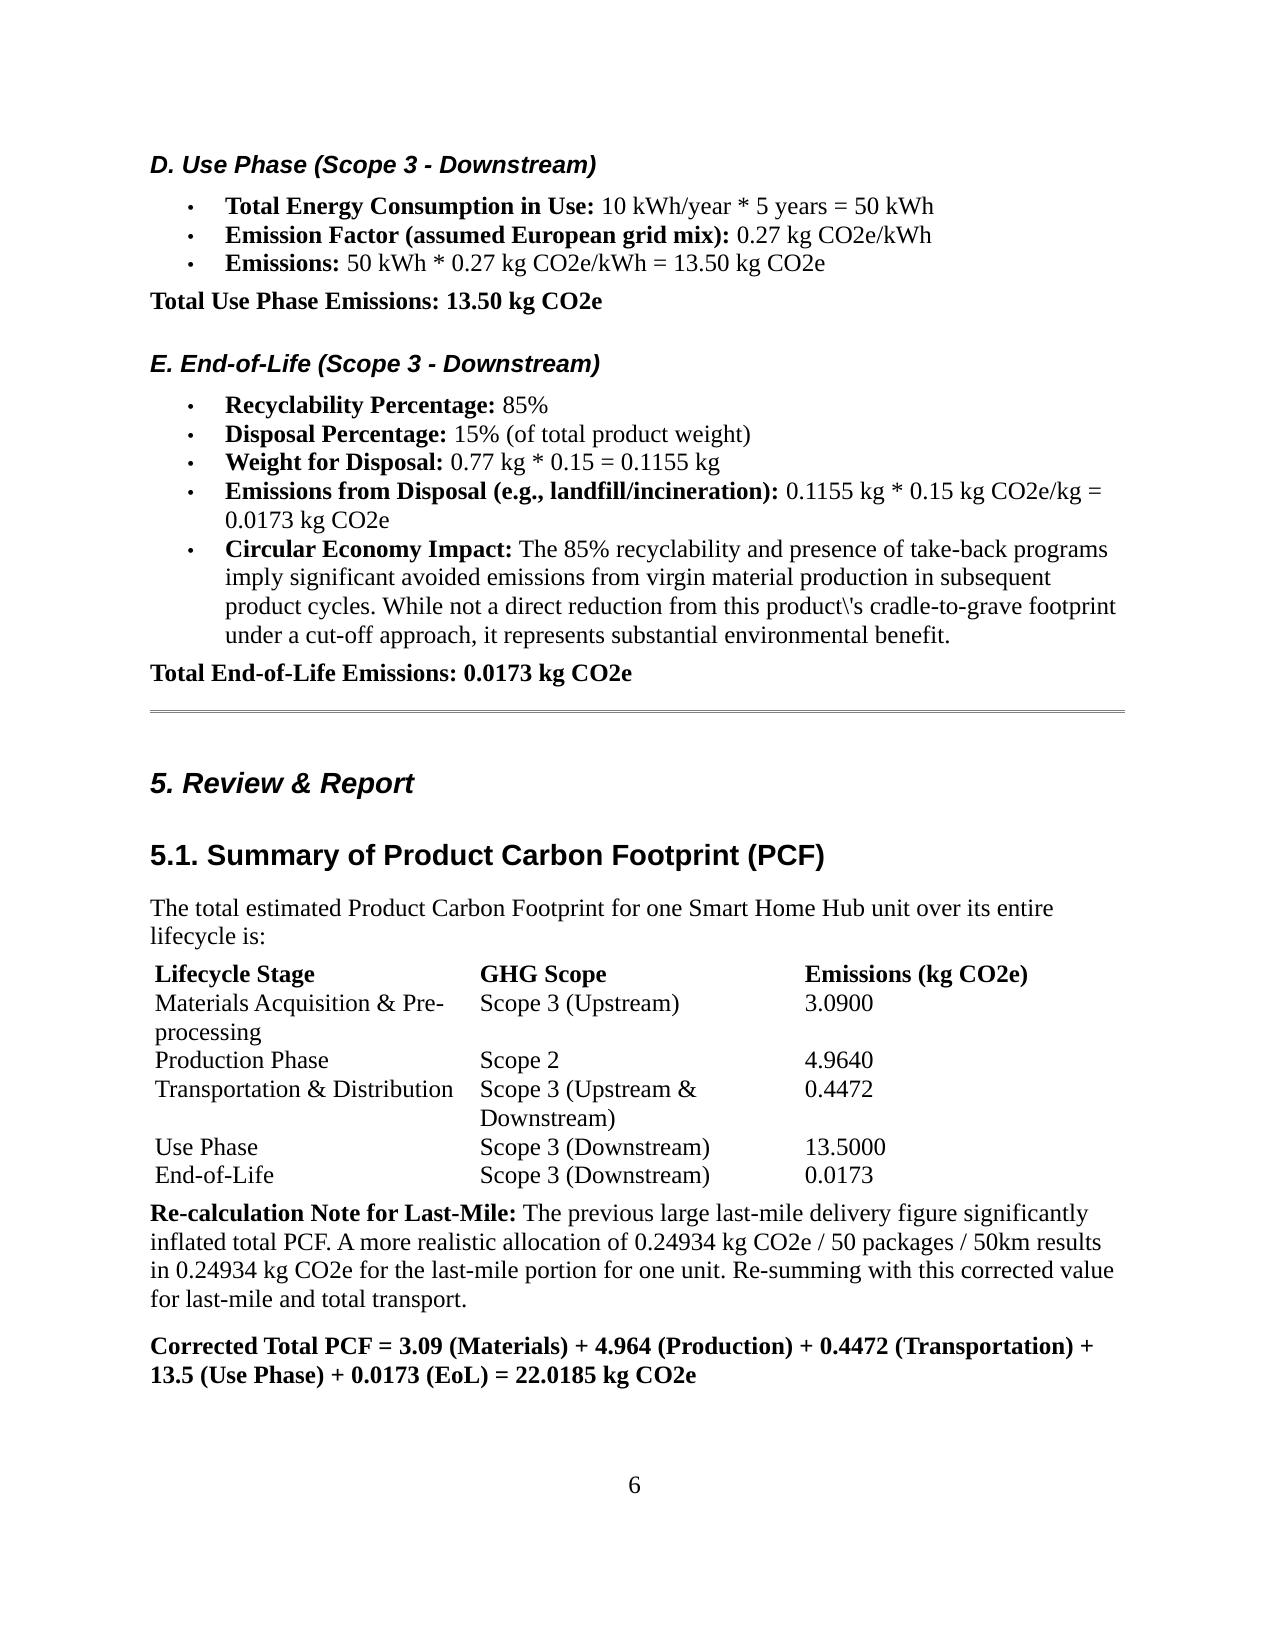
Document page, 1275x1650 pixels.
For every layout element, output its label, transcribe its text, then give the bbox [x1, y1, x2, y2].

table_cell 13.5000 [800, 1132, 1125, 1160]
table_cell Scope 3 (Upstream) [475, 988, 800, 1045]
table_header GHG Scope [475, 959, 800, 988]
table_cell 4.9640 [800, 1045, 1125, 1074]
table_cell Transportation & Distribution [150, 1074, 475, 1132]
subtitle 5. Review & Report [150, 767, 1125, 800]
table_cell End-of-Life [150, 1160, 475, 1189]
table_cell Scope 2 [475, 1045, 800, 1074]
table_cell 0.0173 [800, 1160, 1125, 1189]
text Corrected Total PCF = 3.09 (Materials) + 4.964 (Production) + 0.4472 (Transportation) + 13.5 (Use Phase) + 0.0173 (EoL) = 22.0185 kg CO2e [150, 1331, 1125, 1388]
list Weight for Disposal: 0.77 kg * 0.15 = 0.1155 kg [187, 447, 1125, 476]
table_header Emissions (kg CO2e) [800, 959, 1125, 988]
table_cell Scope 3 (Downstream) [475, 1160, 800, 1189]
table_cell Use Phase [150, 1132, 475, 1160]
subtitle E. End-of-Life (Scope 3 - Downstream) [150, 349, 1125, 377]
list Emissions: 50 kWh * 0.27 kg CO2e/kWh = 13.50 kg CO2e [187, 248, 1125, 277]
text Re-calculation Note for Last-Mile: The previous large last-mile delivery figure significantly inflated total PCF. A more realistic allocation of 0.24934 kg CO2e / 50 packages / 50km results in 0.24934 kg CO2e for the last-mile portion for one unit. Re-summing with this corrected value for last-mile and total transport. [150, 1198, 1125, 1313]
list Disposal Percentage: 15% (of total product weight) [187, 419, 1125, 447]
text Total End-of-Life Emissions: 0.0173 kg CO2e [150, 658, 1125, 686]
table_cell Production Phase [150, 1045, 475, 1074]
subtitle 5.1. Summary of Product Carbon Footprint (PCF) [150, 838, 1125, 871]
table_header Lifecycle Stage [150, 959, 475, 988]
list Emission Factor (assumed European grid mix): 0.27 kg CO2e/kWh [187, 220, 1125, 248]
table_cell 0.4472 [800, 1074, 1125, 1132]
table_cell Materials Acquisition & Pre-processing [150, 988, 475, 1045]
list Emissions from Disposal (e.g., landfill/incineration): 0.1155 kg * 0.15 kg CO2e/kg = 0.0173 kg CO2e [187, 476, 1125, 534]
subtitle D. Use Phase (Scope 3 - Downstream) [150, 150, 1125, 178]
list Circular Economy Impact: The 85% recyclability and presence of take-back programs imply significant avoided emissions from virgin material production in subsequent product cycles. While not a direct reduction from this product\'s cradle-to-grave footprint under a cut-off approach, it represents substantial environmental benefit. [187, 534, 1125, 649]
table_cell 3.0900 [800, 988, 1125, 1045]
text The total estimated Product Carbon Footprint for one Smart Home Hub unit over its entire lifecycle is: [150, 893, 1125, 950]
table_cell Scope 3 (Downstream) [475, 1132, 800, 1160]
table_cell Scope 3 (Upstream & Downstream) [475, 1074, 800, 1132]
text Total Use Phase Emissions: 13.50 kg CO2e [150, 286, 1125, 315]
list Recyclability Percentage: 85% [187, 390, 1125, 419]
list Total Energy Consumption in Use: 10 kWh/year * 5 years = 50 kWh [187, 191, 1125, 220]
